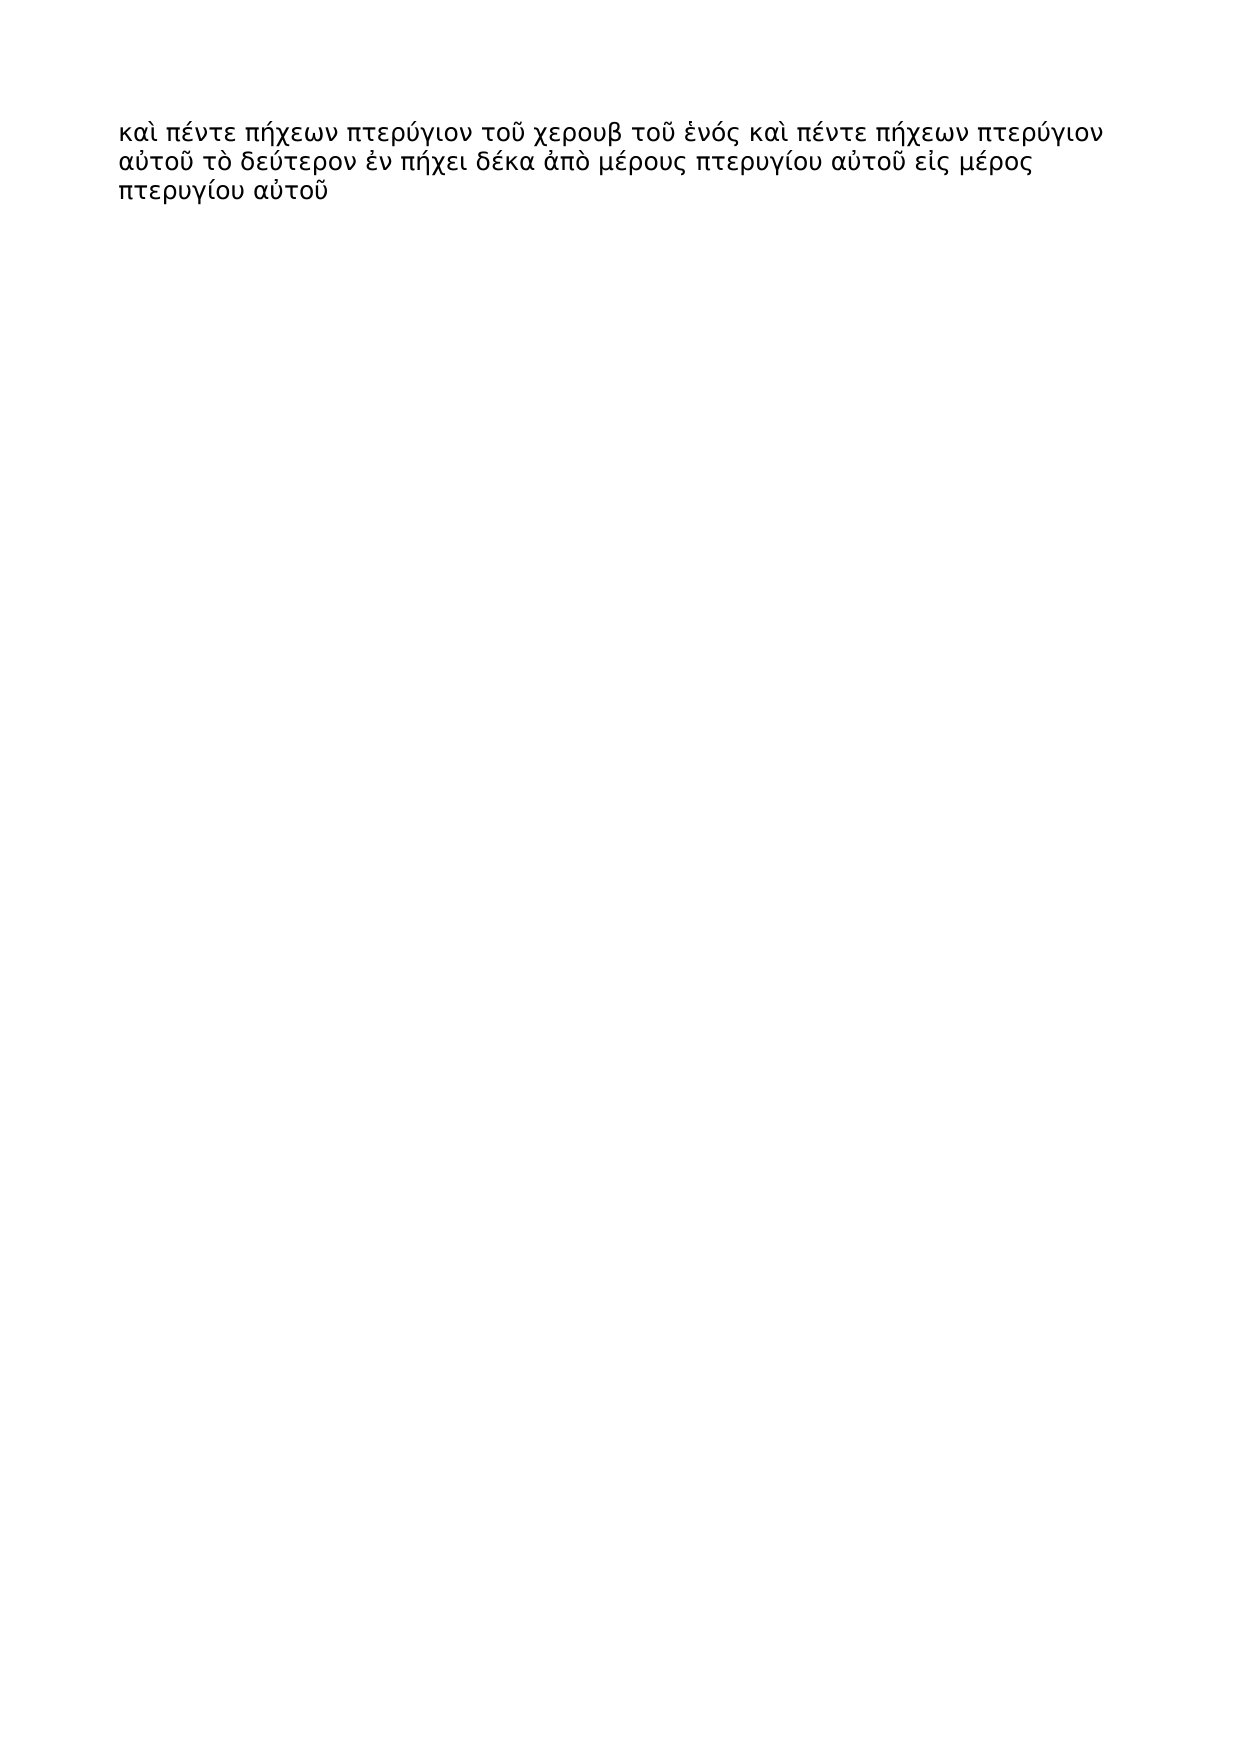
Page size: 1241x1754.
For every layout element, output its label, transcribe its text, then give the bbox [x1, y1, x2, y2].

text καὶ πέντε πήχεων πτερύγιον τοῦ χερουβ τοῦ ἑνός καὶ πέντε πήχεων πτερύγιον αὐτοῦ τὸ δεύτερον ἐν πήχει δέκα ἀπὸ μέρους πτερυγίου αὐτοῦ εἰς μέρος πτερυγίου αὐτοῦ [118, 118, 1122, 206]
